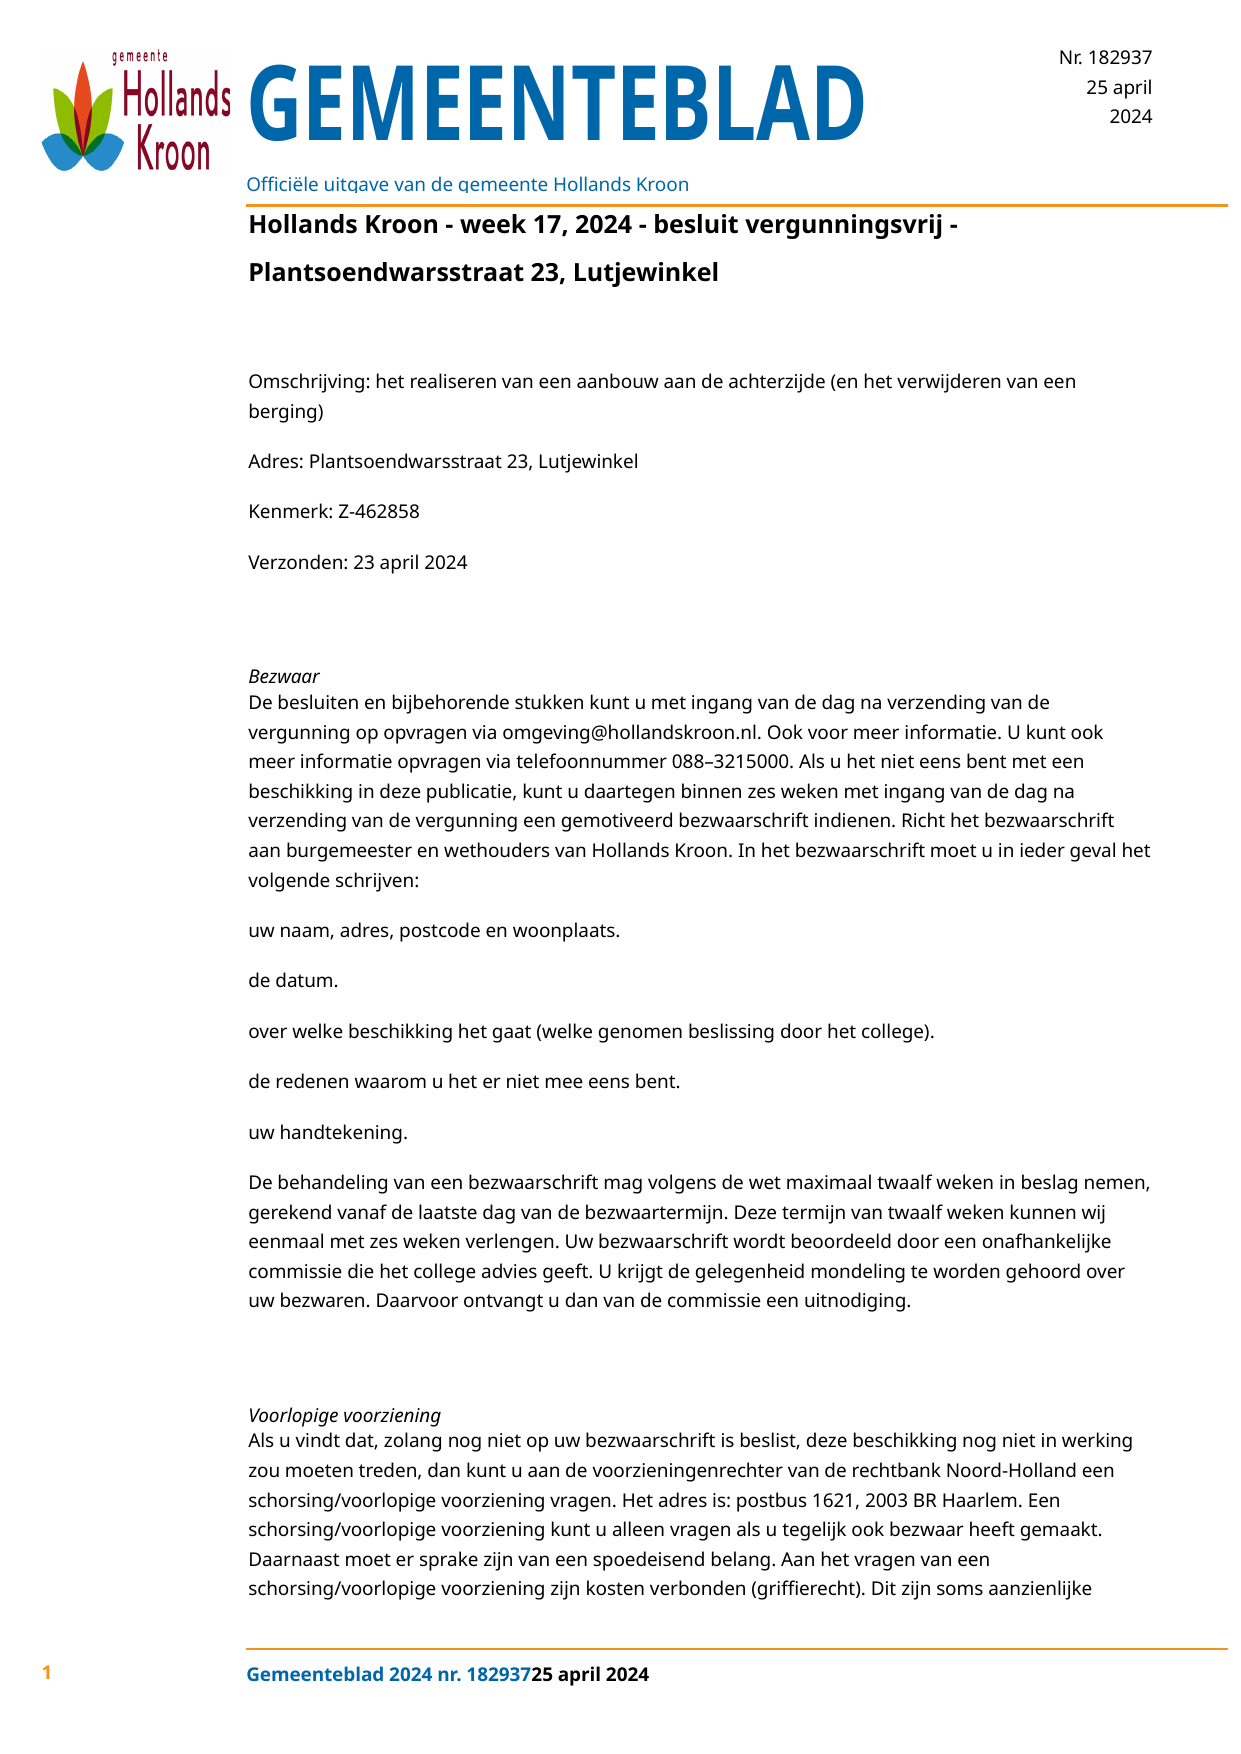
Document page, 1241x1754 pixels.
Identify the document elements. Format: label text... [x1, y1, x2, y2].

text Bezwaar [248, 663, 1152, 689]
text Hollands Kroon - week 17, 2024 - besluit vergunningsvrij - Plantsoendwarsstraat 23, Lutjewinkel [248, 207, 1152, 288]
text over welke beschikking het gaat (welke genomen beslissing door het college). [248, 1018, 1152, 1044]
text Adres: Plantsoendwarsstraat 23, Lutjewinkel [248, 448, 1152, 474]
text Verzonden: 23 april 2024 [248, 549, 1152, 575]
text Omschrijving: het realiseren van een aanbouw aan de achterzijde (en het verwijderen van een berging) [248, 368, 1152, 424]
text de redenen waarom u het er niet mee eens bent. [248, 1068, 1152, 1094]
text De behandeling van een bezwaarschrift mag volgens de wet maximaal twaalf weken in beslag nemen, gerekend vanaf de laatste dag van de bezwaartermijn. Deze termijn van twaalf weken kunnen wij eenmaal met zes weken verlengen. Uw bezwaarschrift wordt beoordeeld door een onafhankelijke commissie die het college advies geeft. U krijgt de gelegenheid mondeling te worden gehoord over uw bezwaren. Daarvoor ontvangt u dan van de commissie een uitnodiging. [248, 1169, 1152, 1313]
text Voorlopige voorziening [248, 1402, 1152, 1428]
text Als u vindt dat, zolang nog niet op uw bezwaarschrift is beslist, deze beschikking nog niet in werking zou moeten treden, dan kunt u aan de voorzieningenrechter van de rechtbank Noord-Holland een schorsing/voorlopige voorziening vragen. Het adres is: postbus 1621, 2003 BR Haarlem. Een schorsing/voorlopige voorziening kunt u alleen vragen als u tegelijk ook bezwaar heeft gemaakt. Daarnaast moet er sprake zijn van een spoedeisend belang. Aan het vragen van een schorsing/voorlopige voorziening zijn kosten verbonden (griffierecht). Dit zijn soms aanzienlijke [248, 1428, 1152, 1601]
text uw naam, adres, postcode en woonplaats. [248, 917, 1152, 943]
text Kenmerk: Z-462858 [248, 499, 1152, 524]
picture [41, 47, 231, 172]
text De besluiten en bijbehorende stukken kunt u met ingang van de dag na verzending van de vergunning op opvragen via omgeving@hollandskroon.nl. Ook voor meer informatie. U kunt ook meer informatie opvragen via telefoonnummer 088–3215000. Als u het niet eens bent met een beschikking in deze publicatie, kunt u daartegen binnen zes weken met ingang van de dag na verzending van de vergunning een gemotiveerd bezwaarschrift indienen. Richt het bezwaarschrift aan burgemeester en wethouders van Hollands Kroon. In het bezwaarschrift moet u in ieder geval het volgende schrijven: [248, 689, 1152, 892]
text uw handtekening. [248, 1119, 1152, 1144]
text de datum. [248, 968, 1152, 993]
